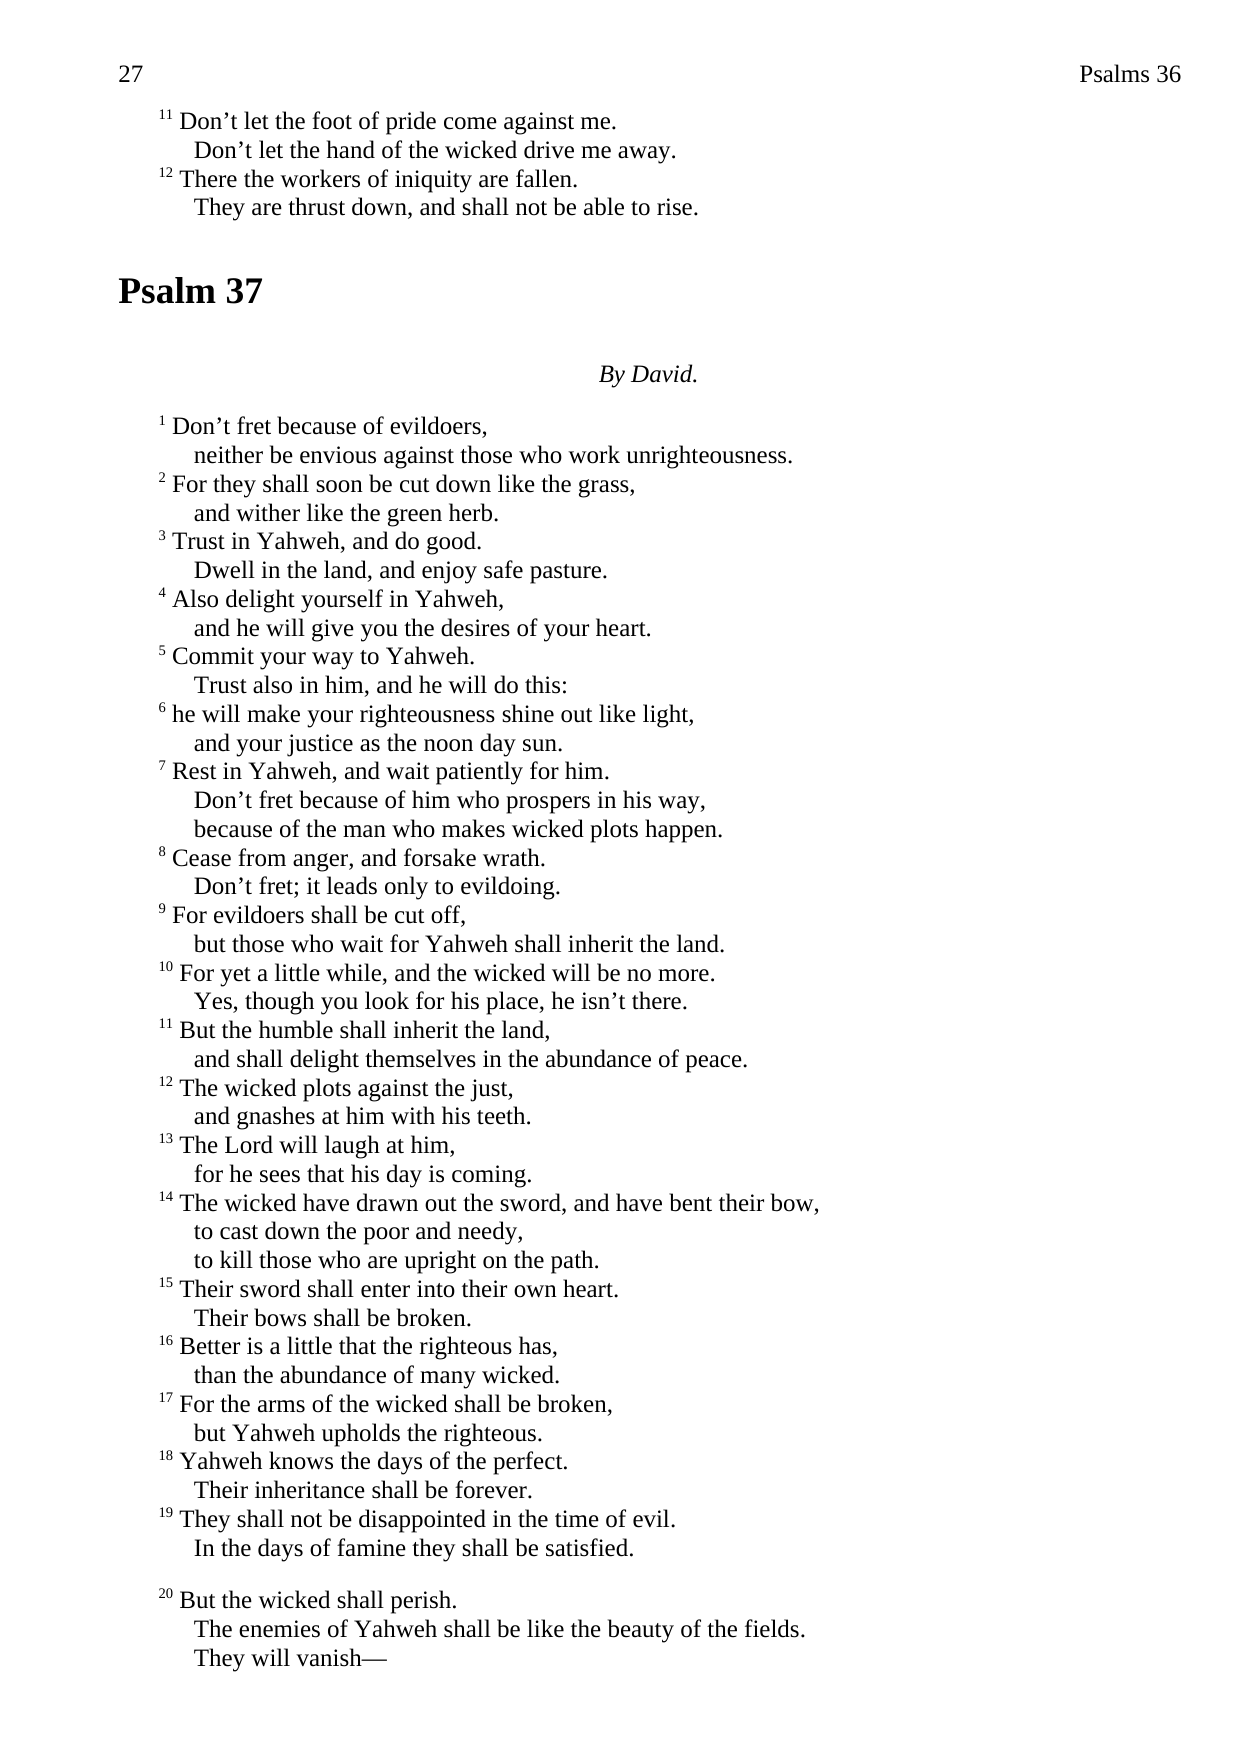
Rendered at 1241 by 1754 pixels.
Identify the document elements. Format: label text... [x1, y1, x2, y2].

text 6 he will make your righteousness shine out like light, [158, 699, 1181, 728]
text 17 For the arms of the wicked shall be broken, [158, 1389, 1181, 1418]
text The enemies of Yahweh shall be like the beauty of the fields. [194, 1614, 1181, 1643]
text 12 There the workers of iniquity are fallen. [158, 164, 1181, 192]
text 2 For they shall soon be cut down like the grass, [158, 469, 1181, 498]
text 20 But the wicked shall perish. [158, 1585, 1181, 1614]
text In the days of famine they shall be satisfied. [194, 1533, 1181, 1561]
text 16 Better is a little that the righteous has, [158, 1331, 1181, 1360]
text Trust also in him, and he will do this: [194, 670, 1181, 699]
text 11 But the humble shall inherit the land, [158, 1015, 1181, 1044]
text They are thrust down, and shall not be able to rise. [194, 192, 1181, 221]
text 10 For yet a little while, and the wicked will be no more. [158, 958, 1181, 986]
text Their bows shall be broken. [194, 1303, 1181, 1331]
text 5 Commit your way to Yahweh. [158, 641, 1181, 670]
text By David. [118, 359, 1181, 388]
text 15 Their sword shall enter into their own heart. [158, 1274, 1181, 1303]
text but Yahweh upholds the righteous. [194, 1418, 1181, 1446]
text 11 Don’t let the foot of pride come against me. [158, 106, 1181, 135]
text and gnashes at him with his teeth. [194, 1101, 1181, 1130]
text and he will give you the desires of your heart. [194, 613, 1181, 641]
text neither be envious against those who work unrighteousness. [194, 440, 1181, 469]
text because of the man who makes wicked plots happen. [194, 814, 1181, 843]
text and your justice as the noon day sun. [194, 728, 1181, 756]
text Dwell in the land, and enjoy safe pasture. [194, 555, 1181, 584]
text Don’t fret because of him who prospers in his way, [194, 785, 1181, 814]
text 18 Yahweh knows the days of the perfect. [158, 1446, 1181, 1475]
text 8 Cease from anger, and forsake wrath. [158, 843, 1181, 871]
text Their inheritance shall be forever. [194, 1475, 1181, 1504]
text than the abundance of many wicked. [194, 1360, 1181, 1389]
text Yes, though you look for his place, he isn’t there. [194, 986, 1181, 1015]
text 9 For evildoers shall be cut off, [158, 900, 1181, 929]
text Psalm 37 [118, 268, 1181, 312]
text They will vanish— [194, 1643, 1181, 1672]
text and shall delight themselves in the abundance of peace. [194, 1044, 1181, 1073]
text 1 Don’t fret because of evildoers, [158, 411, 1181, 440]
text 14 The wicked have drawn out the sword, and have bent their bow, [158, 1188, 1181, 1216]
text and wither like the green herb. [194, 498, 1181, 526]
text Don’t let the hand of the wicked drive me away. [194, 135, 1181, 164]
text Don’t fret; it leads only to evildoing. [194, 871, 1181, 900]
text 19 They shall not be disappointed in the time of evil. [158, 1504, 1181, 1533]
text but those who wait for Yahweh shall inherit the land. [194, 929, 1181, 958]
text 12 The wicked plots against the just, [158, 1073, 1181, 1101]
text for he sees that his day is coming. [194, 1159, 1181, 1188]
text 13 The Lord will laugh at him, [158, 1130, 1181, 1159]
text to kill those who are upright on the path. [194, 1245, 1181, 1274]
text 7 Rest in Yahweh, and wait patiently for him. [158, 756, 1181, 785]
text 3 Trust in Yahweh, and do good. [158, 526, 1181, 555]
text 4 Also delight yourself in Yahweh, [158, 584, 1181, 613]
text to cast down the poor and needy, [194, 1216, 1181, 1245]
